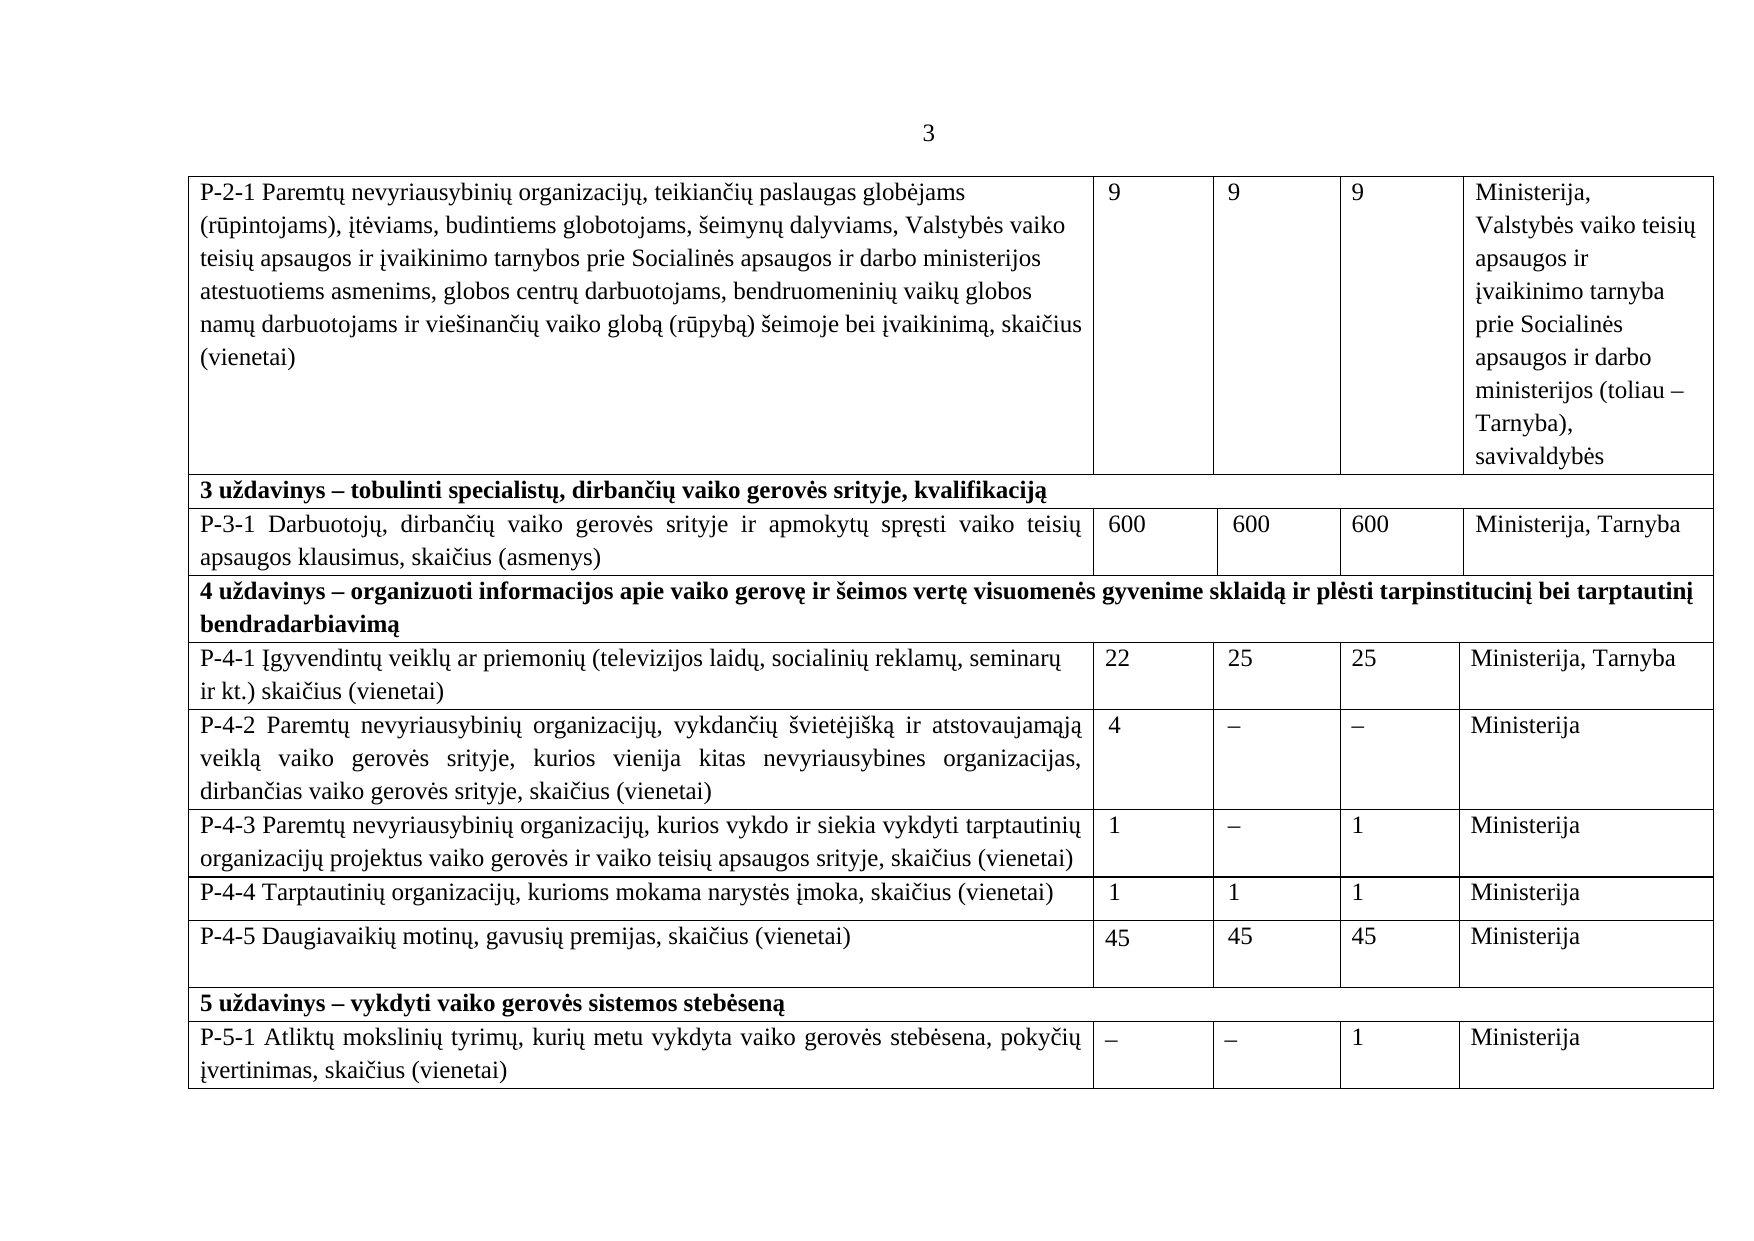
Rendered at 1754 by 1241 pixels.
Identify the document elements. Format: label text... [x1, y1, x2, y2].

table_cell Ministerija, Valstybės vaiko teisių apsaugos ir įvaikinimo tarnyba prie Socialinės apsaugos ir darbo ministerijos (toliau – Tarnyba), savivaldybės [1464, 177, 1713, 474]
table_cell 45 [1341, 921, 1459, 987]
table_cell 1 [1341, 1022, 1459, 1088]
table_cell 3 uždavinys – tobulinti specialistų, dirbančių vaiko gerovės srityje, kvalifikaciją [189, 475, 1713, 508]
table_cell Ministerija [1460, 810, 1713, 876]
table_cell 9 [1341, 177, 1463, 474]
table_cell 600 [1218, 509, 1340, 575]
table_cell 9 [1214, 177, 1340, 474]
table_cell Ministerija [1460, 921, 1713, 987]
table_cell 22 [1094, 643, 1213, 709]
table_cell Ministerija, Tarnyba [1464, 509, 1713, 575]
table_cell P-4-1 Įgyvendintų veiklų ar priemonių (televizijos laidų, socialinių reklamų, seminarų ir kt.) skaičius (vienetai) [189, 643, 1093, 709]
table_cell P-4-4 Tarptautinių organizacijų, kurioms mokama narystės įmoka, skaičius (vienetai) [189, 878, 1093, 920]
table_cell – [1214, 1022, 1340, 1088]
table_cell – [1214, 710, 1340, 809]
table_cell Ministerija [1460, 878, 1713, 920]
table_cell Ministerija [1460, 710, 1713, 809]
table_cell 45 [1094, 921, 1213, 987]
table_cell P-3-1 Darbuotojų, dirbančių vaiko gerovės srityje ir apmokytų spręsti vaiko teisių apsaugos klausimus, skaičius (asmenys) [189, 509, 1093, 575]
table_cell 1 [1094, 810, 1213, 876]
table_cell – [1094, 1022, 1213, 1088]
table_cell 5 uždavinys – vykdyti vaiko gerovės sistemos stebėseną [189, 988, 1713, 1021]
table_cell 600 [1094, 509, 1217, 575]
table_cell 4 [1094, 710, 1213, 809]
table_cell P-2-1 Paremtų nevyriausybinių organizacijų, teikiančių paslaugas globėjams (rūpintojams), įtėviams, budintiems globotojams, šeimynų dalyviams, Valstybės vaiko teisių apsaugos ir įvaikinimo tarnybos prie Socialinės apsaugos ir darbo ministerijos atestuotiems asmenims, globos centrų darbuotojams, bendruomeninių vaikų globos namų darbuotojams ir viešinančių vaiko globą (rūpybą) šeimoje bei įvaikinimą, skaičius (vienetai) [189, 177, 1093, 474]
table_cell 1 [1341, 878, 1459, 920]
table_cell P-5-1 Atliktų mokslinių tyrimų, kurių metu vykdyta vaiko gerovės stebėsena, pokyčių įvertinimas, skaičius (vienetai) [189, 1022, 1093, 1088]
table_cell 25 [1214, 643, 1340, 709]
table_cell Ministerija, Tarnyba [1460, 643, 1713, 709]
table_cell Ministerija [1460, 1022, 1713, 1088]
table_cell 1 [1214, 878, 1340, 920]
table_cell 1 [1341, 810, 1459, 876]
table_cell 25 [1341, 643, 1459, 709]
table_cell 9 [1094, 177, 1213, 474]
table_cell 1 [1094, 878, 1213, 920]
table_cell 45 [1214, 921, 1340, 987]
table_cell 600 [1341, 509, 1463, 575]
table_cell P-4-3 Paremtų nevyriausybinių organizacijų, kurios vykdo ir siekia vykdyti tarptautinių organizacijų projektus vaiko gerovės ir vaiko teisių apsaugos srityje, skaičius (vienetai) [189, 810, 1093, 876]
table_cell 4 uždavinys – organizuoti informacijos apie vaiko gerovę ir šeimos vertę visuomenės gyvenime sklaidą ir plėsti tarpinstitucinį bei tarptautinį bendradarbiavimą [189, 576, 1713, 642]
table_cell P-4-5 Daugiavaikių motinų, gavusių premijas, skaičius (vienetai) [189, 921, 1093, 987]
table_cell – [1341, 710, 1459, 809]
table_cell – [1214, 810, 1340, 876]
table_cell P-4-2 Paremtų nevyriausybinių organizacijų, vykdančių švietėjišką ir atstovaujamąją veiklą vaiko gerovės srityje, kurios vienija kitas nevyriausybines organizacijas, dirbančias vaiko gerovės srityje, skaičius (vienetai) [189, 710, 1093, 809]
